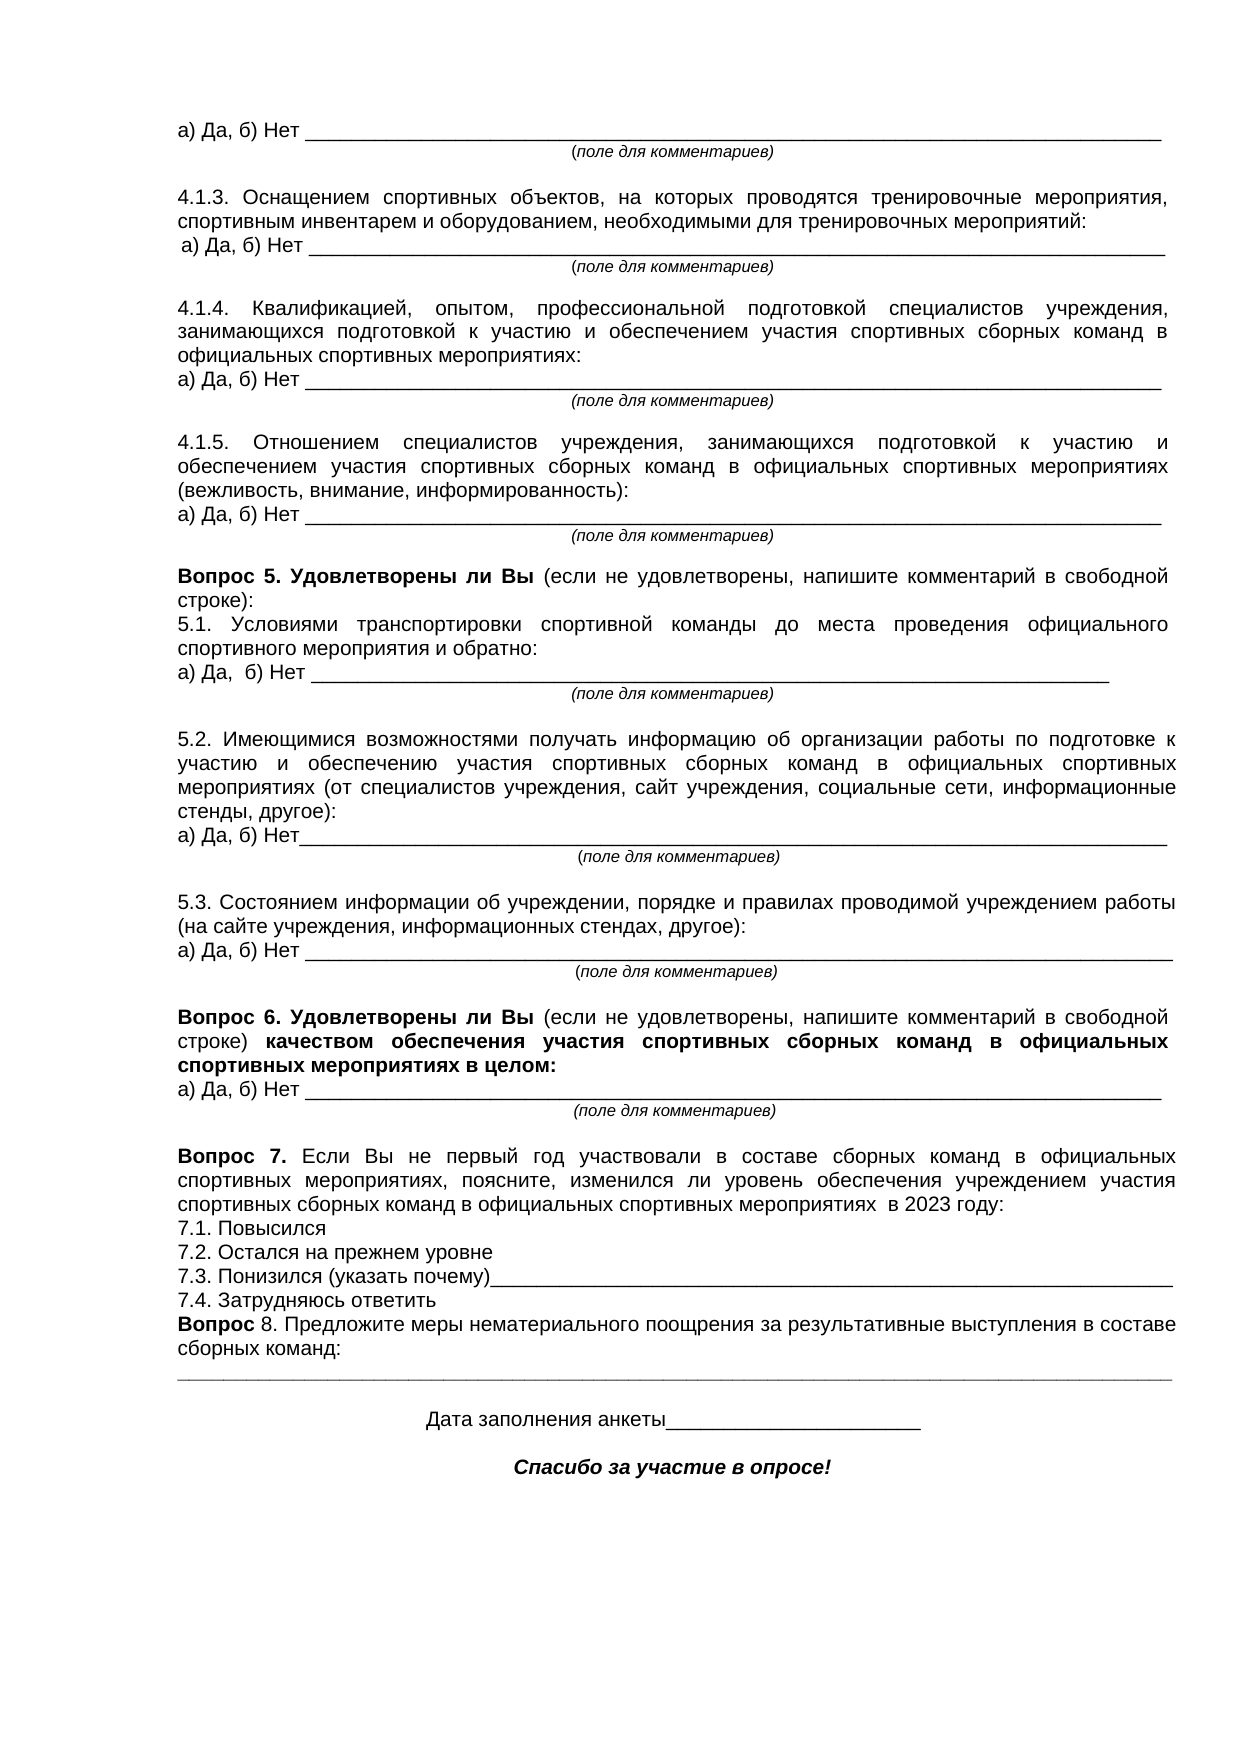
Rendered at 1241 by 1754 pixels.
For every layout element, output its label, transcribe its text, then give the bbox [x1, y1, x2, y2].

text Вопрос 5. Удовлетворены ли Вы (если не удовлетворены, напишите комментарий в свободной строке): [177, 564, 1169, 612]
text (поле для комментариев) [177, 142, 1169, 161]
text а) Да, б) Нет __________________________________________________________________________ [177, 501, 1169, 525]
text 4.1.4. Квалификацией, опытом, профессиональной подготовкой специалистов учреждения, занимающихся подготовкой к участию и обеспечением участия спортивных сборных команд в официальных спортивных мероприятиях: [177, 295, 1169, 367]
text Дата заполнения анкеты______________________ [177, 1407, 1169, 1431]
text (поле для комментариев) [177, 1101, 1169, 1120]
text а) Да, б) Нет __________________________________________________________________________ [177, 118, 1169, 142]
text 5.1. Условиями транспортировки спортивной команды до места проведения официального спортивного мероприятия и обратно: [177, 612, 1169, 659]
text Спасибо за участие в опросе! [177, 1455, 1169, 1479]
text Вопрос 6. Удовлетворены ли Вы (если не удовлетворены, напишите комментарий в свободной строке) качеством обеспечения участия спортивных сборных команд в официальных спортивных мероприятиях в целом: [177, 1005, 1169, 1077]
text (поле для комментариев) [177, 391, 1169, 410]
text 4.1.5. Отношением специалистов учреждения, занимающихся подготовкой к участию и обеспечением участия спортивных сборных команд в официальных спортивных мероприятиях (вежливость, внимание, информированность): [177, 429, 1169, 501]
text а) Да, б) Нет __________________________________________________________________________ (поле для комментариев) [177, 233, 1169, 276]
text 4.1.3. Оснащением спортивных объектов, на которых проводятся тренировочные мероприятия, спортивным инвентарем и оборудованием, необходимыми для тренировочных мероприятий: [177, 185, 1169, 233]
table_header 5.2. Имеющимися возможностями получать информацию об организации работы по подготовке к участию и обеспечению участия спортивных сборных команд в официальных спортивных мероприятиях (от специалистов учреждения, сайт учреждения, социальные сети, информационные стенды, другое): а) Да, б) Нет___________________________________________________________________________ (поле для комментариев) [177, 727, 1177, 889]
table_cell 5.3. Состоянием информации об учреждении, порядке и правилах проводимой учреждением работы (на сайте учреждения, информационных стендах, другое): а) Да, б) Нет ___________________________________________________________________________ (поле для комментариев) [177, 890, 1177, 1004]
text а) Да, б) Нет __________________________________________________________________________ [177, 1077, 1169, 1101]
text а) Да, б) Нет _____________________________________________________________________ [177, 659, 1169, 683]
text (поле для комментариев) [177, 525, 1169, 544]
text (поле для комментариев) [177, 683, 1169, 703]
text а) Да, б) Нет __________________________________________________________________________ [177, 367, 1169, 391]
table_header Вопрос 7. Если Вы не первый год участвовали в составе сборных команд в официальных спортивных мероприятиях, поясните, изменился ли уровень обеспечения учреждением участия спортивных сборных команд в официальных спортивных мероприятиях в 2023 году: 7.1. Повысился 7.2. Остался на прежнем уровне 7.3. Понизился (указать почему)___________________________________________________________ 7.4. Затрудняюсь ответить Вопрос 8. Предложите меры нематериального поощрения за результативные выступления в составе сборных команд: ______________________________________________________________________________________ [177, 1144, 1177, 1383]
